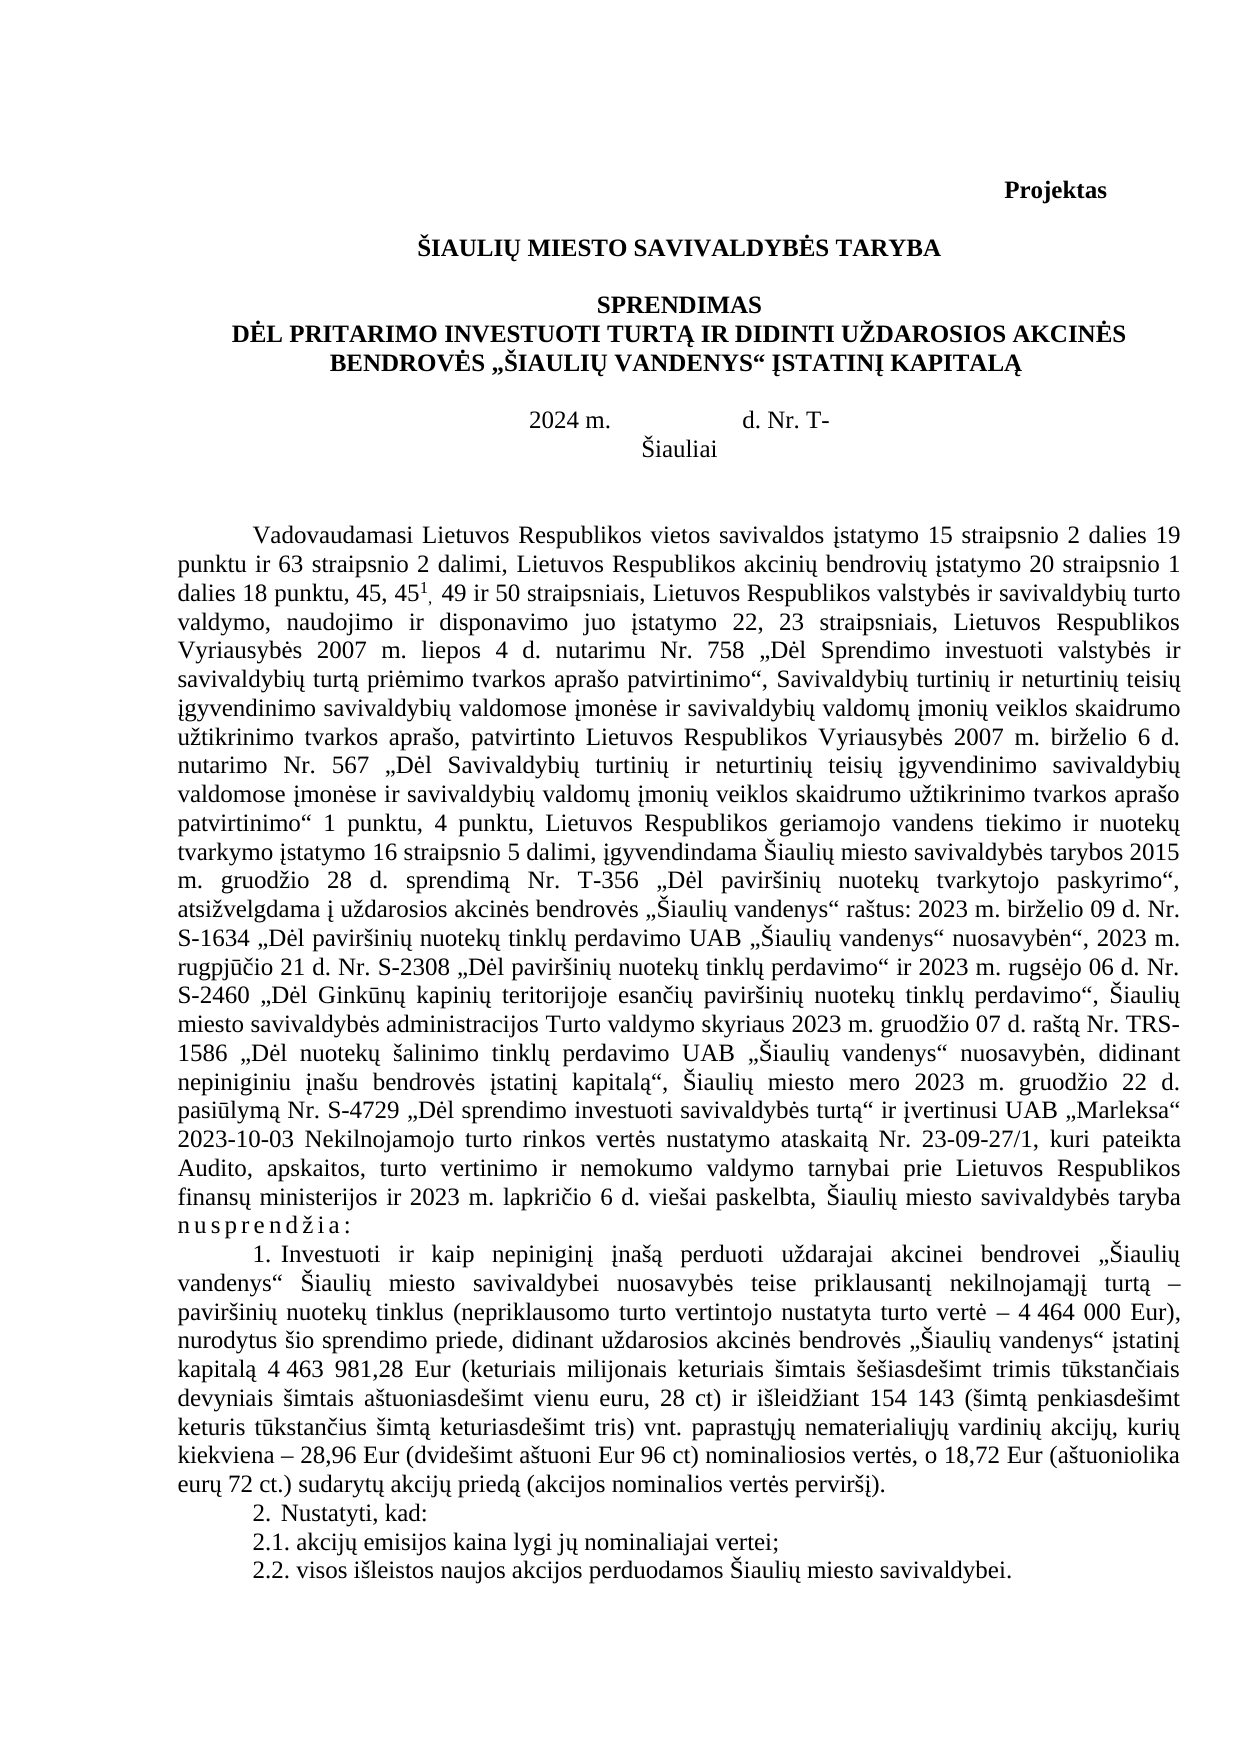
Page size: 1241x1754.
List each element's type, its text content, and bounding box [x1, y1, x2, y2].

text 2.2. visos išleistos naujos akcijos perduodamos Šiaulių miesto savivaldybei. [177, 1556, 1181, 1584]
text ŠIAULIŲ MIESTO SAVIVALDYBĖS TARYBA [177, 233, 1181, 262]
text 2024 m. d. Nr. T- [177, 406, 1181, 434]
text 2. Nustatyti, kad: [252, 1498, 1181, 1527]
text Šiauliai [177, 434, 1181, 463]
text 1. Investuoti ir kaip nepiniginį įnašą perduoti uždarajai akcinei bendrovei „Šiaulių vandenys“ Šiaulių miesto savivaldybei nuosavybės teise priklausantį nekilnojamąjį turtą – paviršinių nuotekų tinklus (nepriklausomo turto vertintojo nustatyta turto vertė – 4 464 000 Eur), nurodytus šio sprendimo priede, didinant uždarosios akcinės bendrovės „Šiaulių vandenys“ įstatinį kapitalą 4 463 981,28 Eur (keturiais milijonais keturiais šimtais šešiasdešimt trimis tūkstančiais devyniais šimtais aštuoniasdešimt vienu euru, 28 ct) ir išleidžiant 154 143 (šimtą penkiasdešimt keturis tūkstančius šimtą keturiasdešimt tris) vnt. paprastųjų nematerialiųjų vardinių akcijų, kurių kiekviena – 28,96 Eur (dvidešimt aštuoni Eur 96 ct) nominaliosios vertės, o 18,72 Eur (aštuoniolika eurų 72 ct.) sudarytų akcijų priedą (akcijos nominalios vertės perviršį). [177, 1239, 1181, 1498]
text DĖL PRITARIMO INVESTUOTI TURTĄ IR DIDINTI UŽDAROSIOS AKCINĖS BENDROVĖS „ŠIAULIŲ VANDENYS“ ĮSTATINĮ KAPITALĄ [177, 319, 1181, 377]
text 2.1. akcijų emisijos kaina lygi jų nominaliajai vertei; [252, 1527, 1181, 1556]
text SPRENDIMAS [177, 291, 1181, 319]
text Projektas [177, 176, 1181, 204]
text Vadovaudamasi Lietuvos Respublikos vietos savivaldos įstatymo 15 straipsnio 2 dalies 19 punktu ir 63 straipsnio 2 dalimi, Lietuvos Respublikos akcinių bendrovių įstatymo 20 straipsnio 1 dalies 18 punktu, 45, 451, 49 ir 50 straipsniais, Lietuvos Respublikos valstybės ir savivaldybių turto valdymo, naudojimo ir disponavimo juo įstatymo 22, 23 straipsniais, Lietuvos Respublikos Vyriausybės 2007 m. liepos 4 d. nutarimu Nr. 758 „Dėl Sprendimo investuoti valstybės ir savivaldybių turtą priėmimo tvarkos aprašo patvirtinimo“, Savivaldybių turtinių ir neturtinių teisių įgyvendinimo savivaldybių valdomose įmonėse ir savivaldybių valdomų įmonių veiklos skaidrumo užtikrinimo tvarkos aprašo, patvirtinto Lietuvos Respublikos Vyriausybės 2007 m. birželio 6 d. nutarimo Nr. 567 „Dėl Savivaldybių turtinių ir neturtinių teisių įgyvendinimo savivaldybių valdomose įmonėse ir savivaldybių valdomų įmonių veiklos skaidrumo užtikrinimo tvarkos aprašo patvirtinimo“ 1 punktu, 4 punktu, Lietuvos Respublikos geriamojo vandens tiekimo ir nuotekų tvarkymo įstatymo 16 straipsnio 5 dalimi, įgyvendindama Šiaulių miesto savivaldybės tarybos 2015 m. gruodžio 28 d. sprendimą Nr. T-356 „Dėl paviršinių nuotekų tvarkytojo paskyrimo“, atsižvelgdama į uždarosios akcinės bendrovės „Šiaulių vandenys“ raštus: 2023 m. birželio 09 d. Nr. S-1634 „Dėl paviršinių nuotekų tinklų perdavimo UAB „Šiaulių vandenys“ nuosavybėn“, 2023 m. rugpjūčio 21 d. Nr. S-2308 „Dėl paviršinių nuotekų tinklų perdavimo“ ir 2023 m. rugsėjo 06 d. Nr. S-2460 „Dėl Ginkūnų kapinių teritorijoje esančių paviršinių nuotekų tinklų perdavimo“, Šiaulių miesto savivaldybės administracijos Turto valdymo skyriaus 2023 m. gruodžio 07 d. raštą Nr. TRS-1586 „Dėl nuotekų šalinimo tinklų perdavimo UAB „Šiaulių vandenys“ nuosavybėn, didinant nepiniginiu įnašu bendrovės įstatinį kapitalą“, Šiaulių miesto mero 2023 m. gruodžio 22 d. pasiūlymą Nr. S-4729 „Dėl sprendimo investuoti savivaldybės turtą“ ir įvertinusi UAB „Marleksa“ 2023-10-03 Nekilnojamojo turto rinkos vertės nustatymo ataskaitą Nr. 23-09-27/1, kuri pateikta Audito, apskaitos, turto vertinimo ir nemokumo valdymo tarnybai prie Lietuvos Respublikos finansų ministerijos ir 2023 m. lapkričio 6 d. viešai paskelbta, Šiaulių miesto savivaldybės taryba nusprendžia: [177, 521, 1181, 1239]
